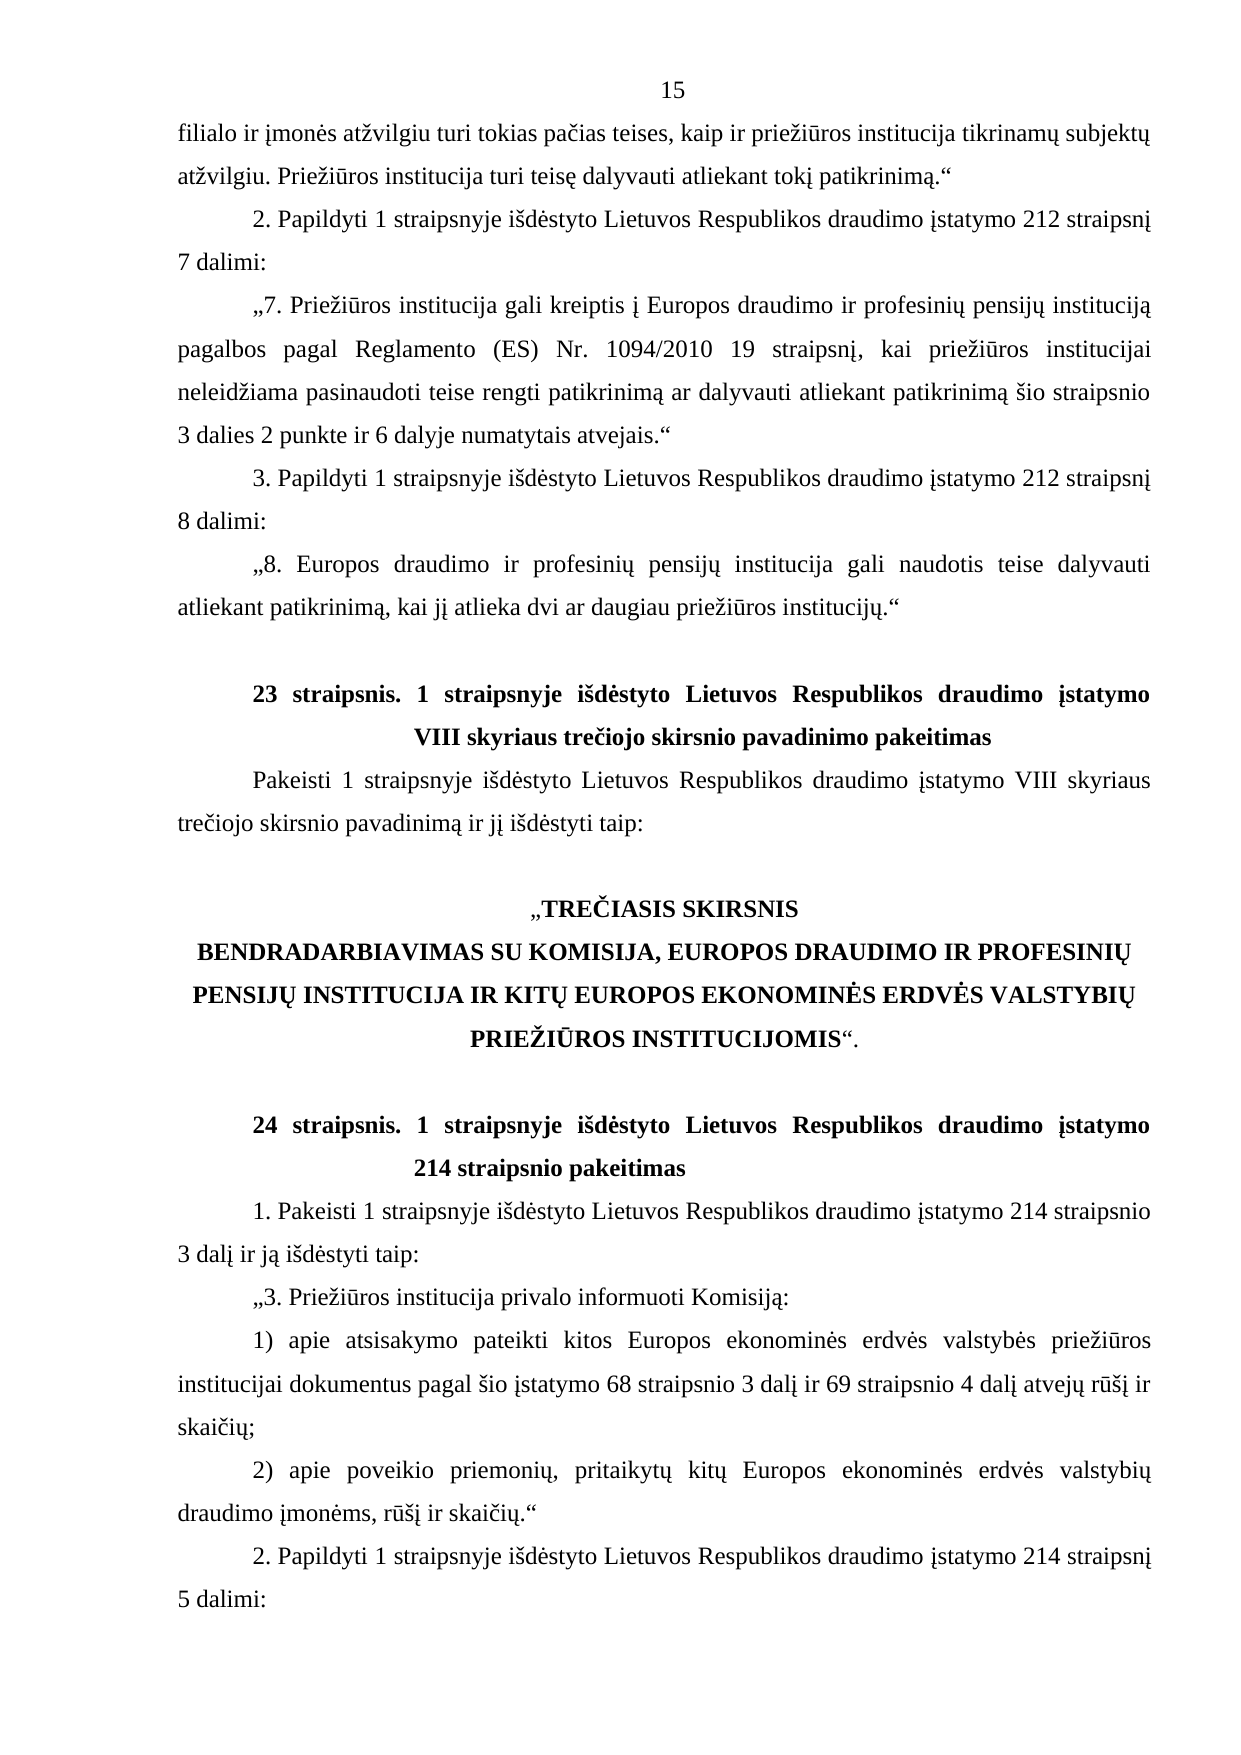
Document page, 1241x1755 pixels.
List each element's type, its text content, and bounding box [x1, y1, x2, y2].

text Pakeisti 1 straipsnyje išdėstyto Lietuvos Respublikos draudimo įstatymo VIII skyriaus trečiojo skirsnio pavadinimą ir jį išdėstyti taip: [177, 765, 1152, 837]
text „TREČIASIS SKIRSNIS [177, 894, 1152, 923]
text „8. Europos draudimo ir profesinių pensijų institucija gali naudotis teise dalyvauti atliekant patikrinimą, kai jį atlieka dvi ar daugiau priežiūros institucijų.“ [177, 549, 1152, 621]
text filialo ir įmonės atžvilgiu turi tokias pačias teises, kaip ir priežiūros institucija tikrinamų subjektų atžvilgiu. Priežiūros institucija turi teisę dalyvauti atliekant tokį patikrinimą.“ [177, 118, 1152, 190]
text 1) apie atsisakymo pateikti kitos Europos ekonominės erdvės valstybės priežiūros institucijai dokumentus pagal šio įstatymo 68 straipsnio 3 dalį ir 69 straipsnio 4 dalį atvejų rūšį ir skaičių; [177, 1326, 1152, 1441]
text BENDRADARBIAVIMAS SU KOMISIJA, EUROPOS DRAUDIMO IR PROFESINIŲ PENSIJŲ INSTITUCIJA IR KITŲ EUROPOS EKONOMINĖS ERDVĖS VALSTYBIŲ PRIEŽIŪROS INSTITUCIJOMIS“. [177, 937, 1152, 1052]
text 24 straipsnis. 1 straipsnyje išdėstyto Lietuvos Respublikos draudimo įstatymo 214 straipsnio pakeitimas [252, 1110, 1152, 1182]
text 23 straipsnis. 1 straipsnyje išdėstyto Lietuvos Respublikos draudimo įstatymo VIII skyriaus trečiojo skirsnio pavadinimo pakeitimas [252, 679, 1152, 751]
text 3. Papildyti 1 straipsnyje išdėstyto Lietuvos Respublikos draudimo įstatymo 212 straipsnį 8 dalimi: [177, 463, 1152, 535]
text „7. Priežiūros institucija gali kreiptis į Europos draudimo ir profesinių pensijų instituciją pagalbos pagal Reglamento (ES) Nr. 1094/2010 19 straipsnį, kai priežiūros institucijai neleidžiama pasinaudoti teise rengti patikrinimą ar dalyvauti atliekant patikrinimą šio straipsnio 3 dalies 2 punkte ir 6 dalyje numatytais atvejais.“ [177, 291, 1152, 449]
text 1. Pakeisti 1 straipsnyje išdėstyto Lietuvos Respublikos draudimo įstatymo 214 straipsnio 3 dalį ir ją išdėstyti taip: [177, 1196, 1152, 1268]
text 2. Papildyti 1 straipsnyje išdėstyto Lietuvos Respublikos draudimo įstatymo 212 straipsnį 7 dalimi: [177, 204, 1152, 276]
text 2) apie poveikio priemonių, pritaikytų kitų Europos ekonominės erdvės valstybių draudimo įmonėms, rūšį ir skaičių.“ [177, 1455, 1152, 1527]
text 2. Papildyti 1 straipsnyje išdėstyto Lietuvos Respublikos draudimo įstatymo 214 straipsnį 5 dalimi: [177, 1541, 1152, 1613]
text „3. Priežiūros institucija privalo informuoti Komisiją: [177, 1282, 1152, 1311]
